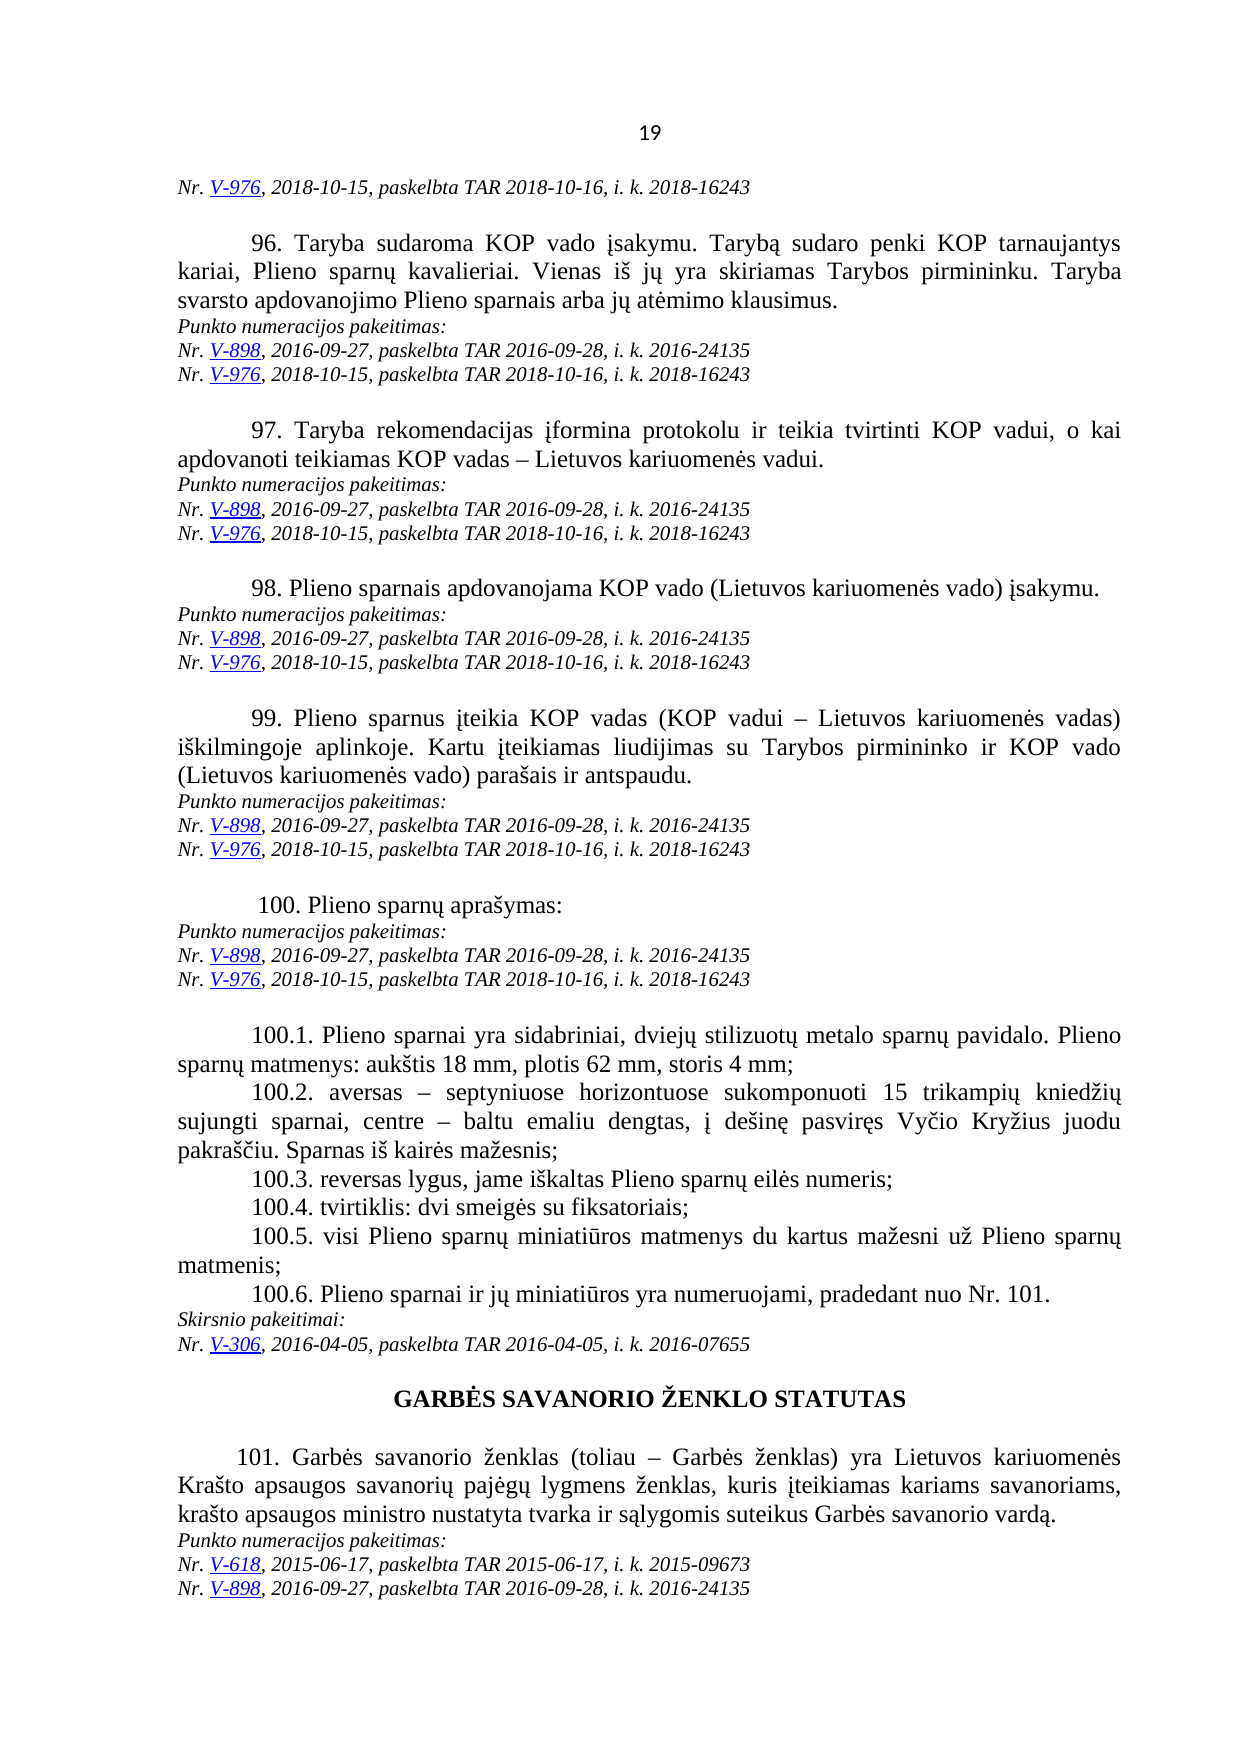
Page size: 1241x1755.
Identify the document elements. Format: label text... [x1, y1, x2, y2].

text Punkto numeracijos pakeitimas: [177, 602, 1122, 626]
text Nr. V-976, 2018-10-15, paskelbta TAR 2018-10-16, i. k. 2018-16243 [177, 521, 1122, 544]
text 99. Plieno sparnus įteikia KOP vadas (KOP vadui – Lietuvos kariuomenės vadas) iškilmingoje aplinkoje. Kartu įteikiamas liudijimas su Tarybos pirmininko ir KOP vado (Lietuvos kariuomenės vado) parašais ir antspaudu. [177, 703, 1122, 789]
text Skirsnio pakeitimai: [177, 1307, 1122, 1331]
text Nr. V-976, 2018-10-15, paskelbta TAR 2018-10-16, i. k. 2018-16243 [177, 175, 1122, 199]
text GARBĖS SAVANORIO ŽENKLO STATUTAS [177, 1384, 1122, 1413]
text Punkto numeracijos pakeitimas: [177, 472, 1122, 496]
text Nr. V-976, 2018-10-15, paskelbta TAR 2018-10-16, i. k. 2018-16243 [177, 650, 1122, 674]
text Punkto numeracijos pakeitimas: [177, 789, 1122, 813]
text Nr. V-976, 2018-10-15, paskelbta TAR 2018-10-16, i. k. 2018-16243 [177, 967, 1122, 991]
text 101. Garbės savanorio ženklas (toliau – Garbės ženklas) yra Lietuvos kariuomenės Krašto apsaugos savanorių pajėgų lygmens ženklas, kuris įteikiamas kariams savanoriams, krašto apsaugos ministro nustatyta tvarka ir sąlygomis suteikus Garbės savanorio vardą. [177, 1442, 1122, 1528]
text 100.5. visi Plieno sparnų miniatiūros matmenys du kartus mažesni už Plieno sparnų matmenis; [177, 1221, 1122, 1279]
text Punkto numeracijos pakeitimas: [177, 1528, 1122, 1552]
text 100.4. tvirtiklis: dvi smeigės su fiksatoriais; [177, 1192, 1122, 1221]
text Punkto numeracijos pakeitimas: [177, 314, 1122, 338]
text Nr. V-898, 2016-09-27, paskelbta TAR 2016-09-28, i. k. 2016-24135 [177, 1576, 1122, 1600]
text 100.6. Plieno sparnai ir jų miniatiūros yra numeruojami, pradedant nuo Nr. 101. [177, 1279, 1122, 1307]
text 97. Taryba rekomendacijas įformina protokolu ir teikia tvirtinti KOP vadui, o kai apdovanoti teikiamas KOP vadas – Lietuvos kariuomenės vadui. [177, 415, 1122, 472]
text 96. Taryba sudaroma KOP vado įsakymu. Tarybą sudaro penki KOP tarnaujantys kariai, Plieno sparnų kavalieriai. Vienas iš jų yra skiriamas Tarybos pirmininku. Taryba svarsto apdovanojimo Plieno sparnais arba jų atėmimo klausimus. [177, 228, 1122, 314]
text 100. Plieno sparnų aprašymas: [177, 890, 1122, 919]
text Punkto numeracijos pakeitimas: [177, 919, 1122, 943]
text Nr. V-618, 2015-06-17, paskelbta TAR 2015-06-17, i. k. 2015-09673 [177, 1552, 1122, 1576]
text Nr. V-898, 2016-09-27, paskelbta TAR 2016-09-28, i. k. 2016-24135 [177, 496, 1122, 521]
text Nr. V-976, 2018-10-15, paskelbta TAR 2018-10-16, i. k. 2018-16243 [177, 362, 1122, 386]
text 100.3. reversas lygus, jame iškaltas Plieno sparnų eilės numeris; [177, 1164, 1122, 1192]
text Nr. V-898, 2016-09-27, paskelbta TAR 2016-09-28, i. k. 2016-24135 [177, 626, 1122, 650]
text 100.2. aversas – septyniuose horizontuose sukomponuoti 15 trikampių kniedžių sujungti sparnai, centre – baltu emaliu dengtas, į dešinę pasviręs Vyčio Kryžius juodu pakraščiu. Sparnas iš kairės mažesnis; [177, 1077, 1122, 1164]
text Nr. V-898, 2016-09-27, paskelbta TAR 2016-09-28, i. k. 2016-24135 [177, 813, 1122, 837]
text Nr. V-898, 2016-09-27, paskelbta TAR 2016-09-28, i. k. 2016-24135 [177, 943, 1122, 967]
text Nr. V-306, 2016-04-05, paskelbta TAR 2016-04-05, i. k. 2016-07655 [177, 1331, 1122, 1356]
text 100.1. Plieno sparnai yra sidabriniai, dviejų stilizuotų metalo sparnų pavidalo. Plieno sparnų matmenys: aukštis 18 mm, plotis 62 mm, storis 4 mm; [177, 1020, 1122, 1077]
text Nr. V-898, 2016-09-27, paskelbta TAR 2016-09-28, i. k. 2016-24135 [177, 338, 1122, 362]
text Nr. V-976, 2018-10-15, paskelbta TAR 2018-10-16, i. k. 2018-16243 [177, 837, 1122, 861]
text 98. Plieno sparnais apdovanojama KOP vado (Lietuvos kariuomenės vado) įsakymu. [177, 573, 1122, 602]
